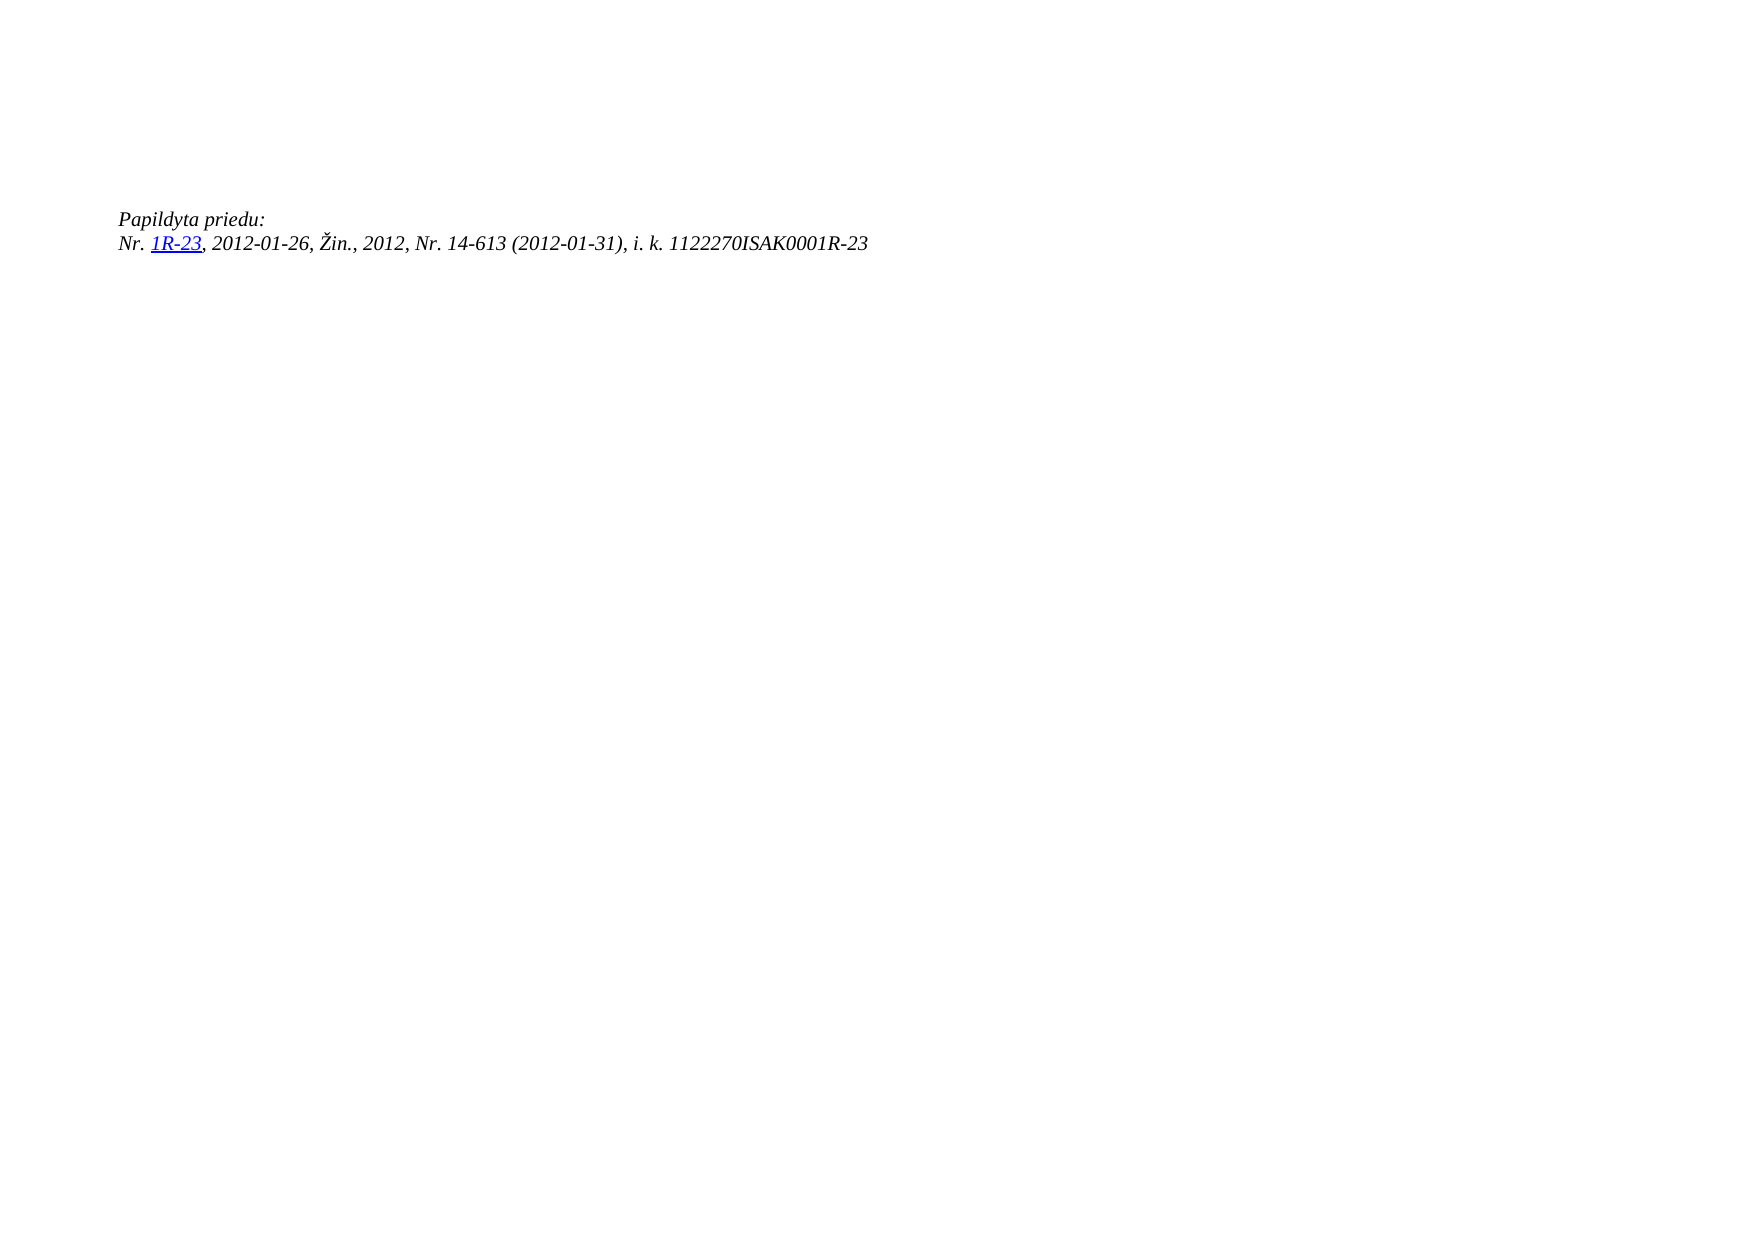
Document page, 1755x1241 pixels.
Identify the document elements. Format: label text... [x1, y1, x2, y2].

text Nr. 1R-23, 2012-01-26, Žin., 2012, Nr. 14-613 (2012-01-31), i. k. 1122270ISAK0001R-23 [118, 231, 1636, 255]
text Papildyta priedu: [118, 207, 1636, 231]
